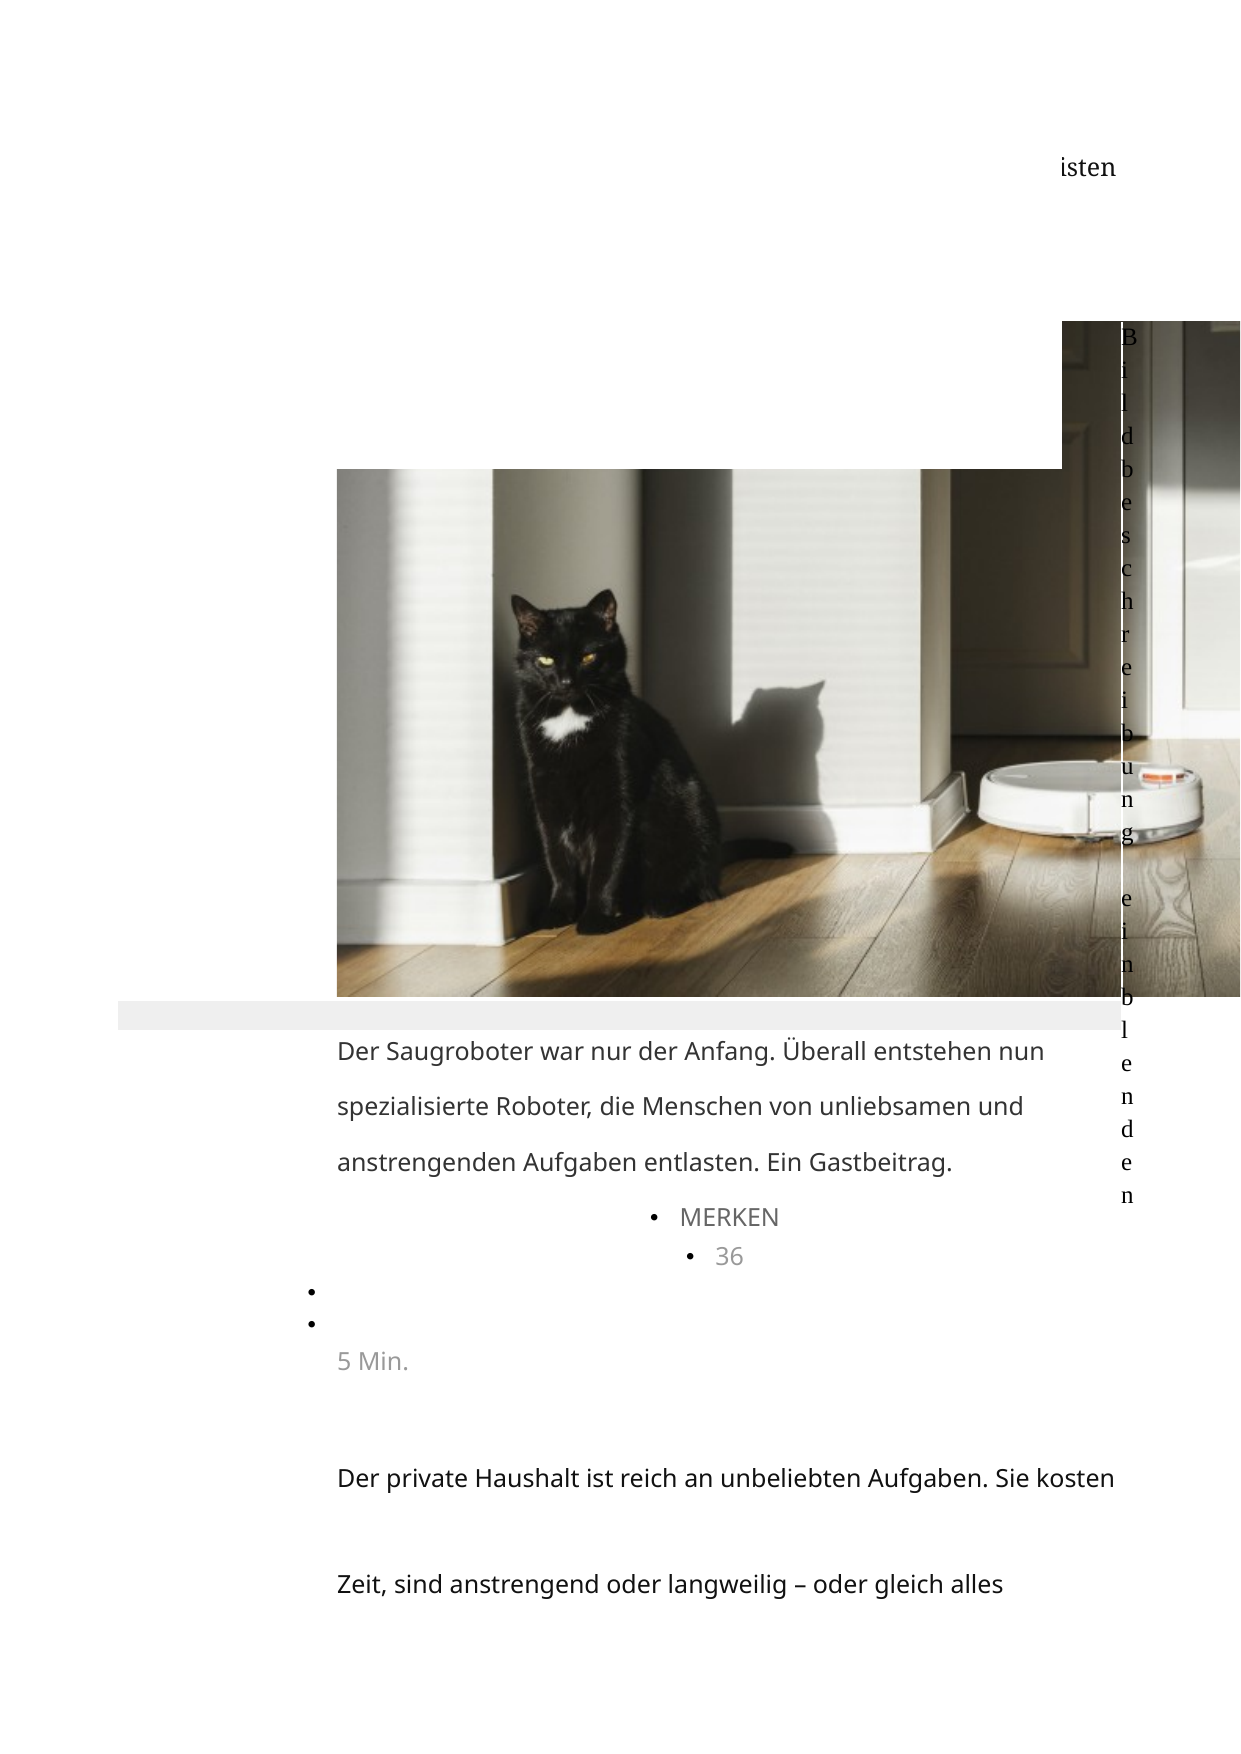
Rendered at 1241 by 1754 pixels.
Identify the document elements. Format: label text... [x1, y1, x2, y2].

list VON WERNER KRAUS [1062, 236, 1122, 264]
picture [1125, 731, 1130, 740]
text Der Saugroboter war nur der Anfang. Überall entstehen nun spezialisierte Roboter, die Menschen von unliebsamen und anstrengenden Aufgaben entlasten. Ein Gastbeitrag. [337, 1034, 1121, 1178]
picture [1126, 337, 1134, 344]
text 5 Min. [337, 1344, 1122, 1378]
text Der private Haushalt ist reich an unbeliebten Aufgaben. Sie kosten Zeit, sind anstrengend oder langweilig – oder gleich alles [337, 1461, 1122, 1601]
list 36 [337, 1238, 1122, 1272]
picture [1125, 467, 1130, 476]
picture [336, 321, 1241, 997]
picture [1126, 330, 1133, 336]
list -AKTUALISIERT AM -06:58 [1062, 275, 1122, 309]
subtitle DIGITALE TRANSFORMATIONBoombranche Servicerobotik: Spezialisten und „Hidden Champions“ [1062, 150, 1122, 227]
list MERKEN [337, 1199, 1122, 1233]
